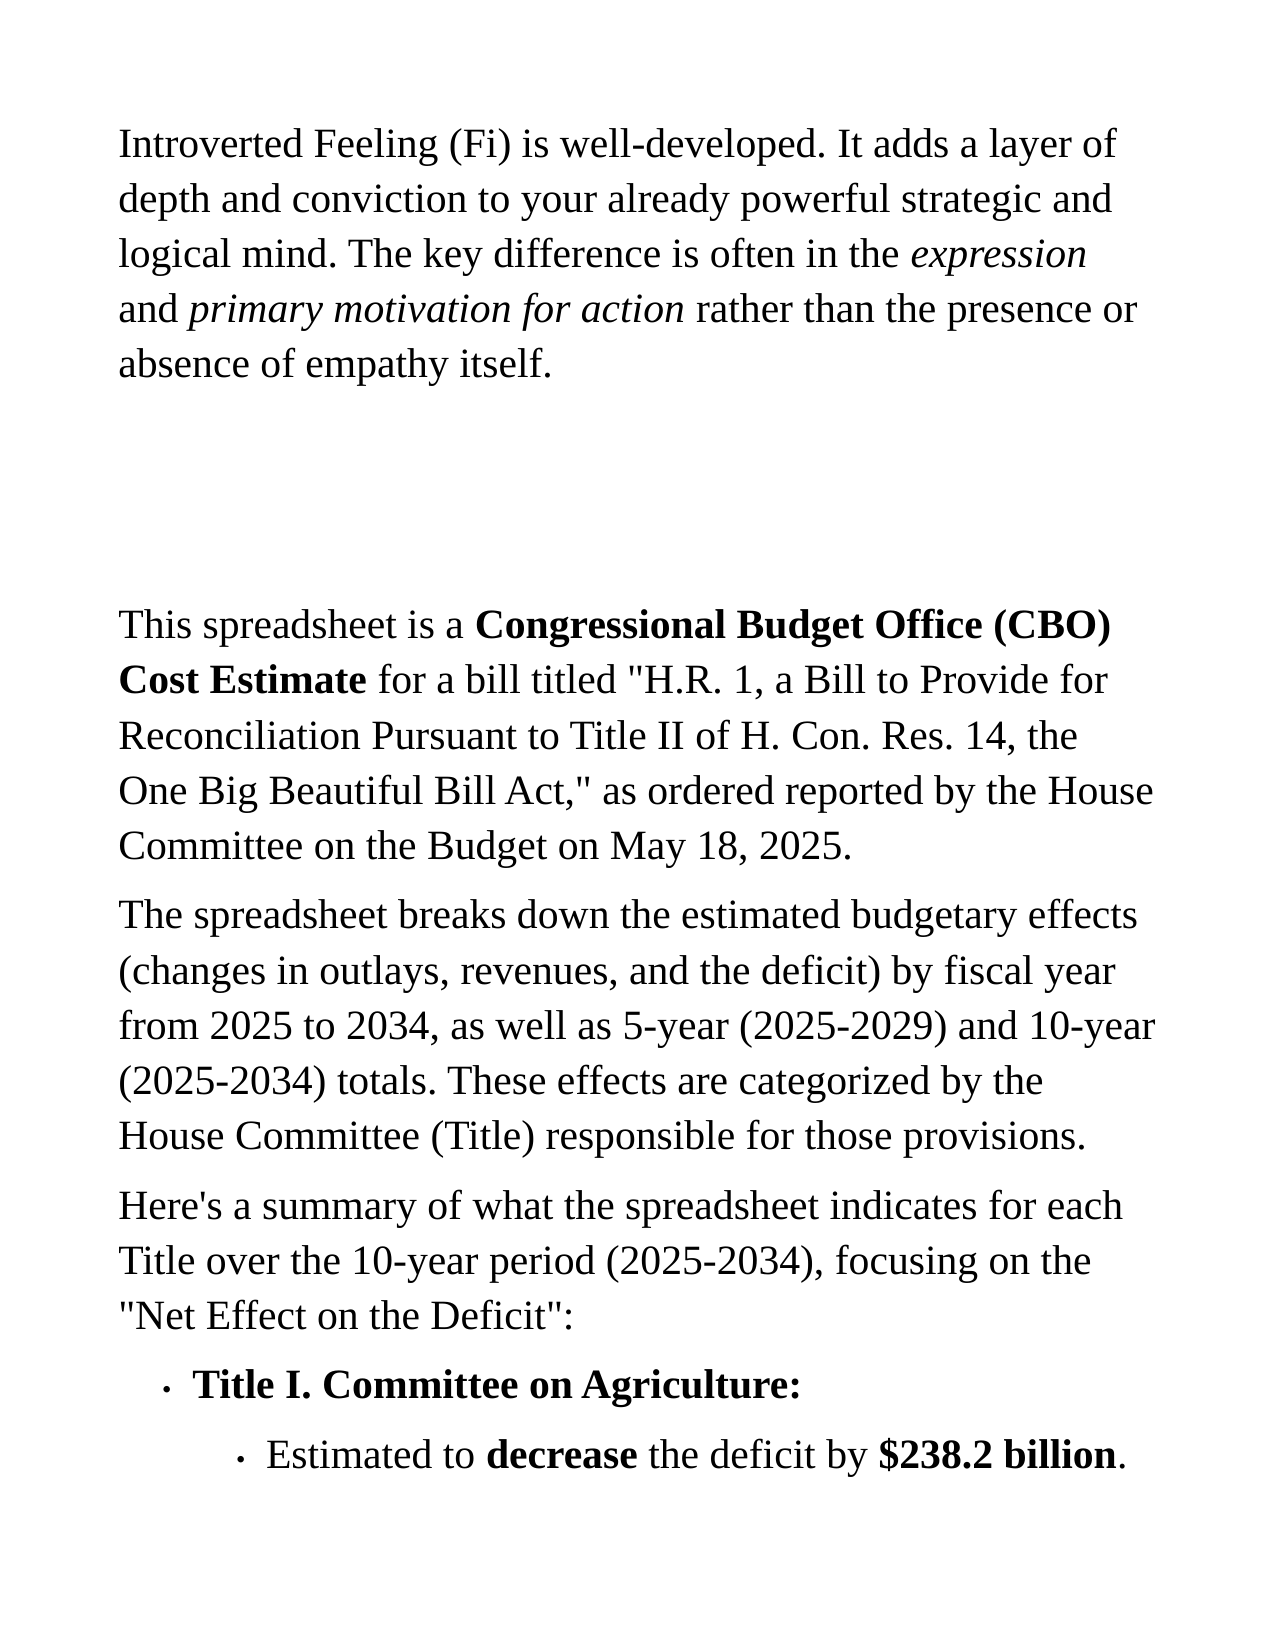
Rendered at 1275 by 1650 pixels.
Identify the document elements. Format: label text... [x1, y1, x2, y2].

list Title I. Committee on Agriculture: [162, 1360, 1157, 1408]
text This spreadsheet is a Congressional Budget Office (CBO) Cost Estimate for a bill titled "H.R. 1, a Bill to Provide for Reconciliation Pursuant to Title II of H. Con. Res. 14, the One Big Beautiful Bill Act," as ordered reported by the House Committee on the Budget on May 18, 2025. [118, 600, 1157, 868]
text Here's a summary of what the spreadsheet indicates for each Title over the 10-year period (2025-2034), focusing on the "Net Effect on the Deficit": [118, 1180, 1157, 1338]
text Introverted Feeling (Fi) is well-developed. It adds a layer of depth and conviction to your already powerful strategic and logical mind. The key difference is often in the expression and primary motivation for action rather than the presence or absence of empathy itself. [118, 118, 1157, 386]
list Estimated to decrease the deficit by $238.2 billion. [236, 1430, 1157, 1478]
text The spreadsheet breaks down the estimated budgetary effects (changes in outlays, revenues, and the deficit) by fiscal year from 2025 to 2034, as well as 5-year (2025-2029) and 10-year (2025-2034) totals. These effects are categorized by the House Committee (Title) responsible for those provisions. [118, 890, 1157, 1158]
